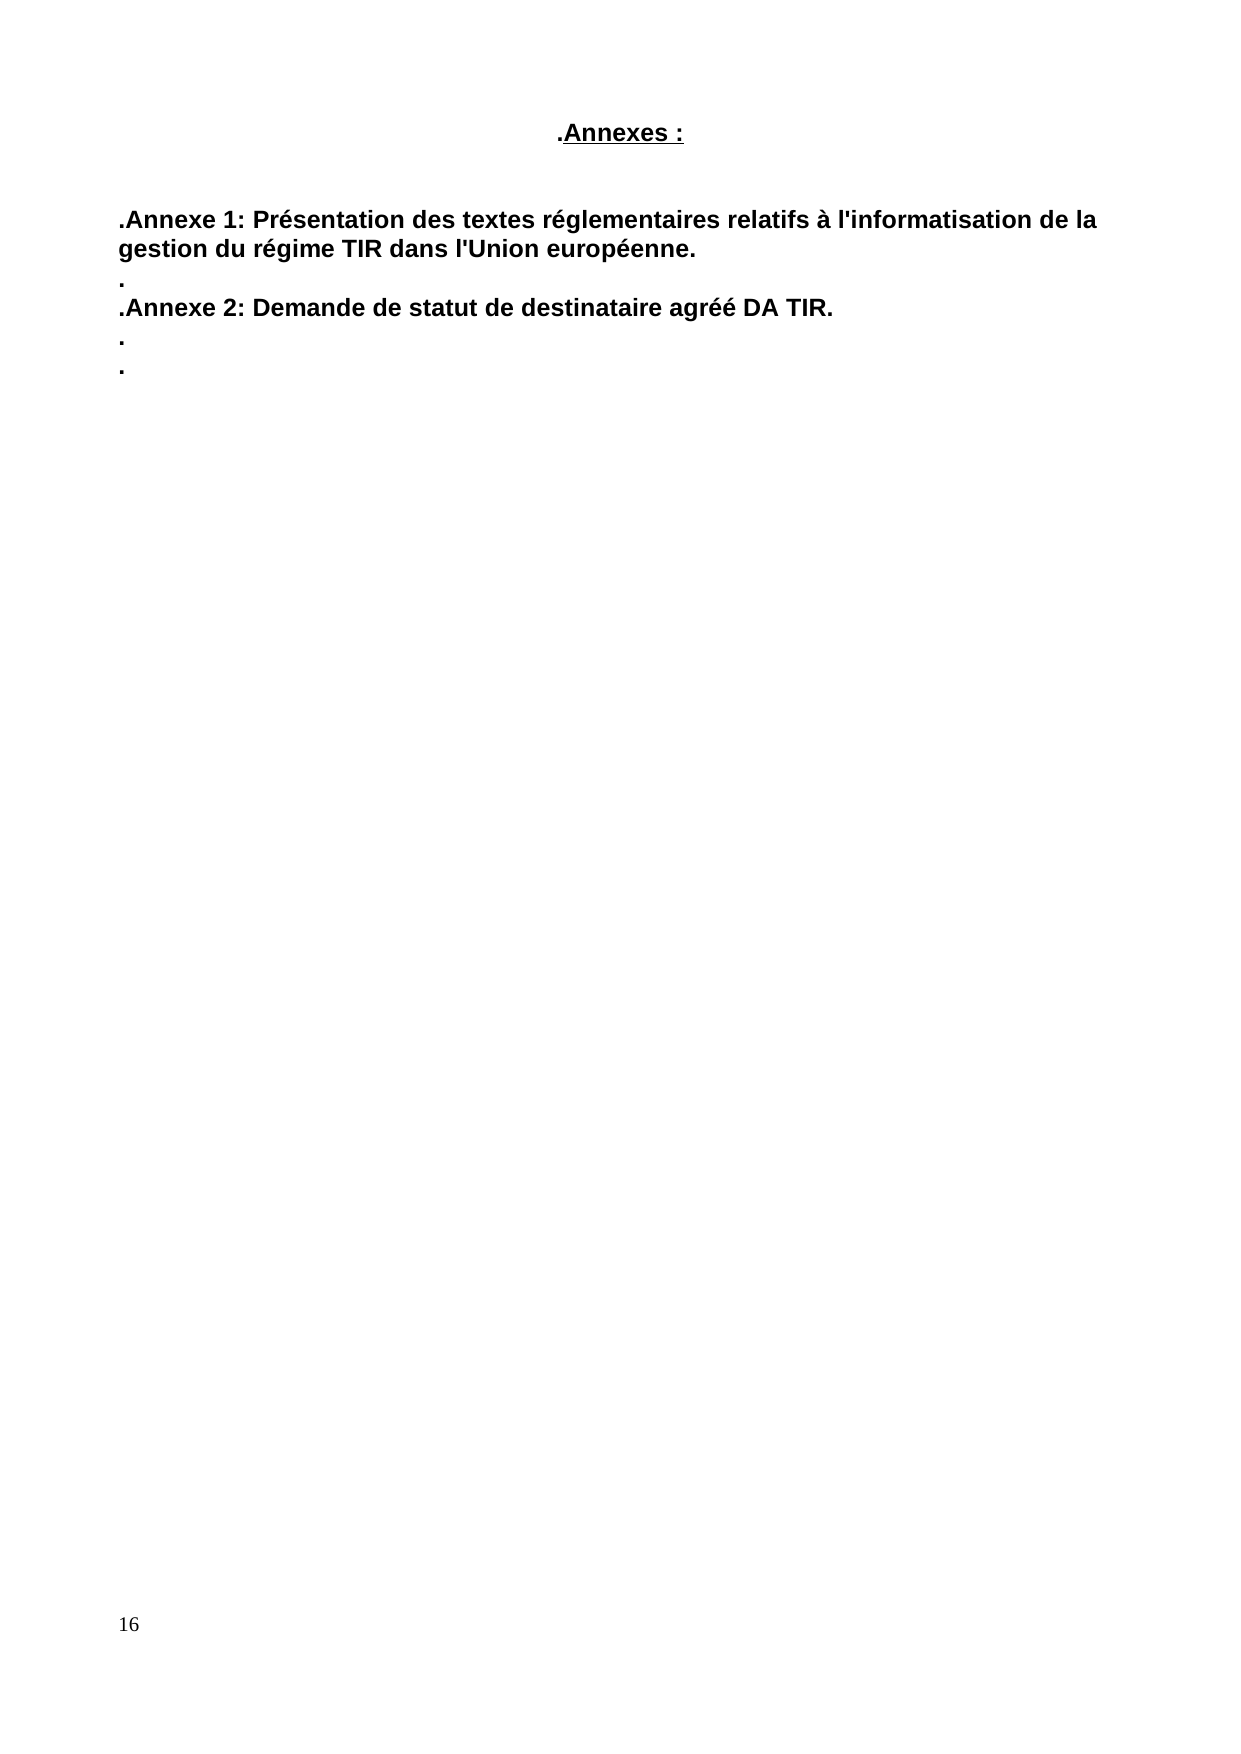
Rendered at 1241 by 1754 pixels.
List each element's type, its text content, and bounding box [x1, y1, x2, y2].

list Annexe 1: Présentation des textes réglementaires relatifs à l'informatisation de la gestion du régime TIR dans l'Union européenne. [118, 205, 1122, 263]
list Annexe 2: Demande de statut de destinataire agréé DA TIR. [118, 292, 1122, 322]
list Annexes : [118, 118, 1122, 147]
